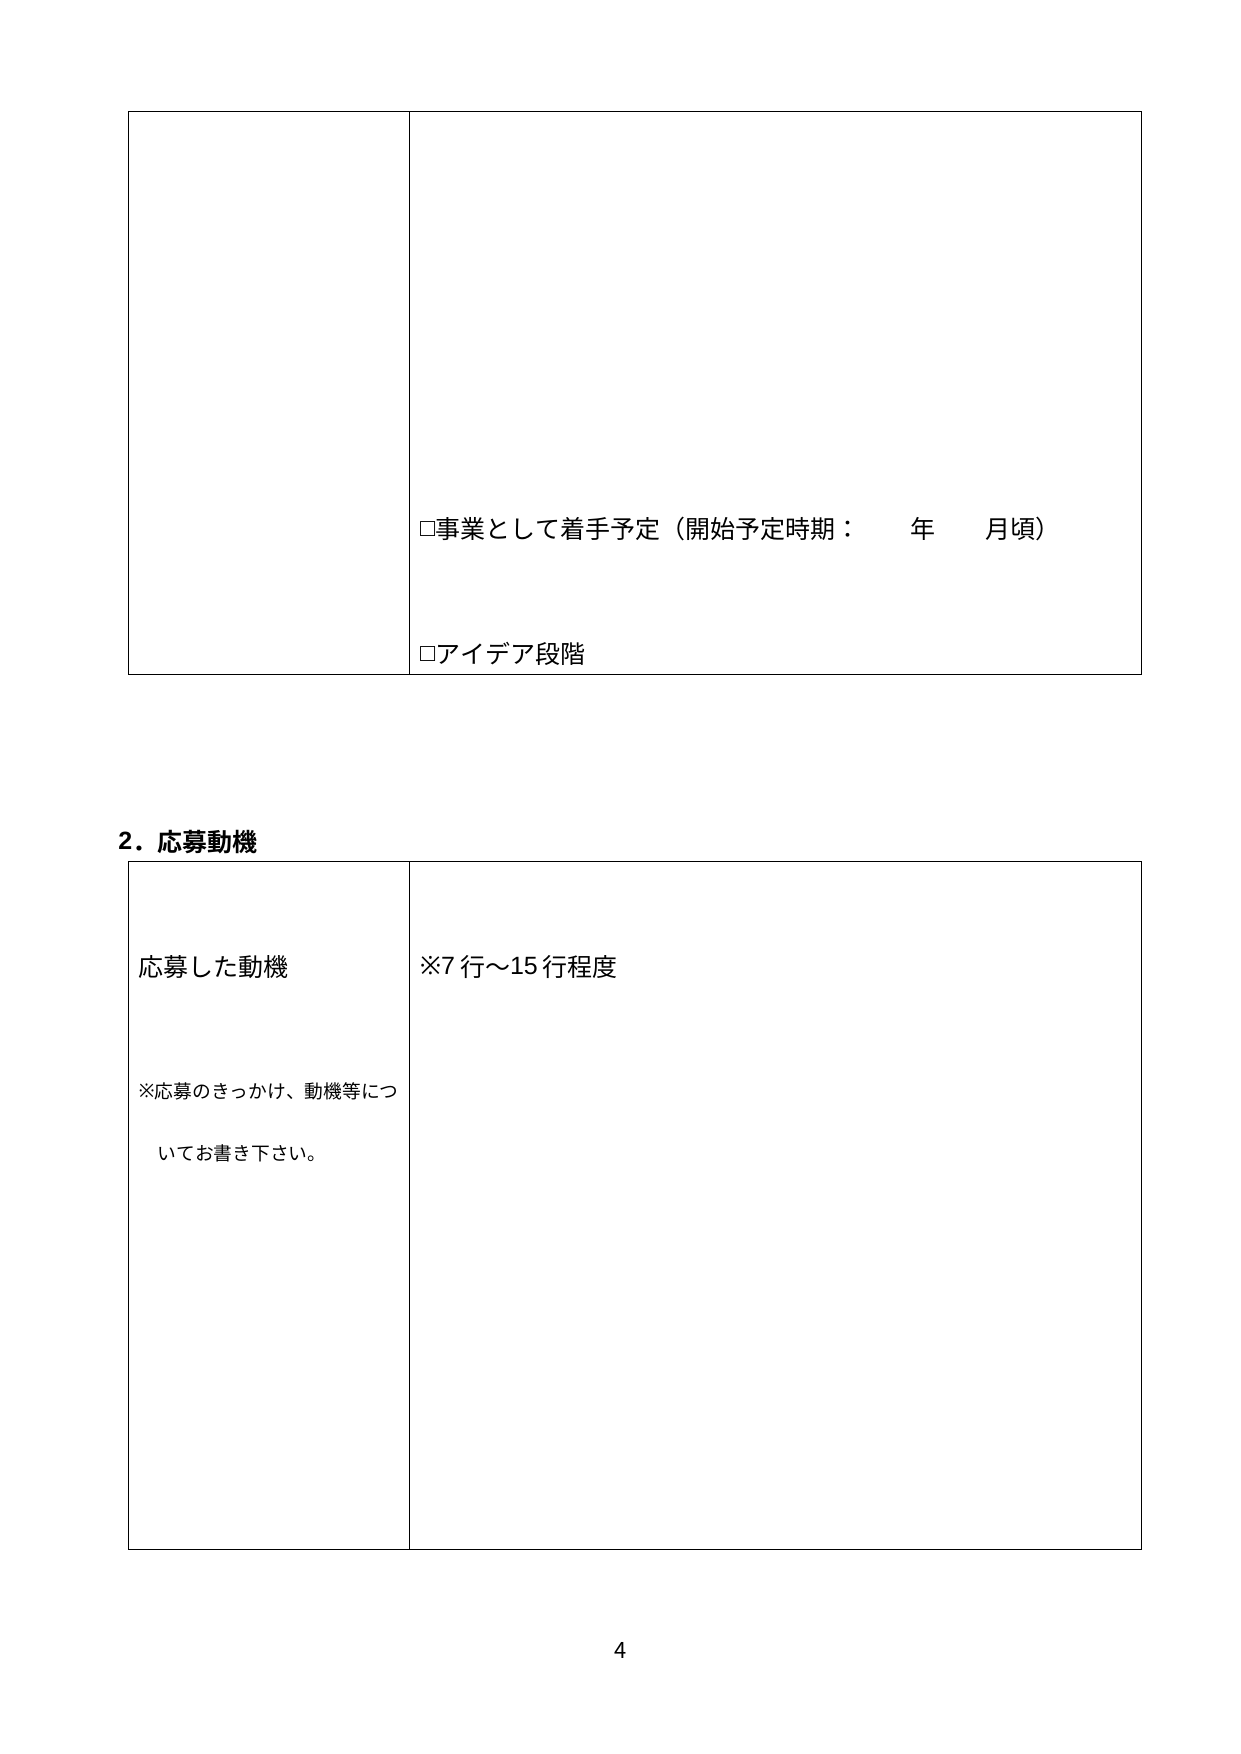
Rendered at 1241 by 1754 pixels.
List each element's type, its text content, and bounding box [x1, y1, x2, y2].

table_cell □事業として着手予定（開始予定時期： 年 月頃） □アイデア段階 [410, 112, 1141, 673]
table_header 応募した動機 ※応募のきっかけ、動機等についてお書き下さい。 [129, 862, 409, 1548]
table_header ※7行～15行程度 [410, 862, 1141, 1548]
table_cell [129, 112, 409, 673]
text 2．応募動機 [118, 798, 1122, 861]
